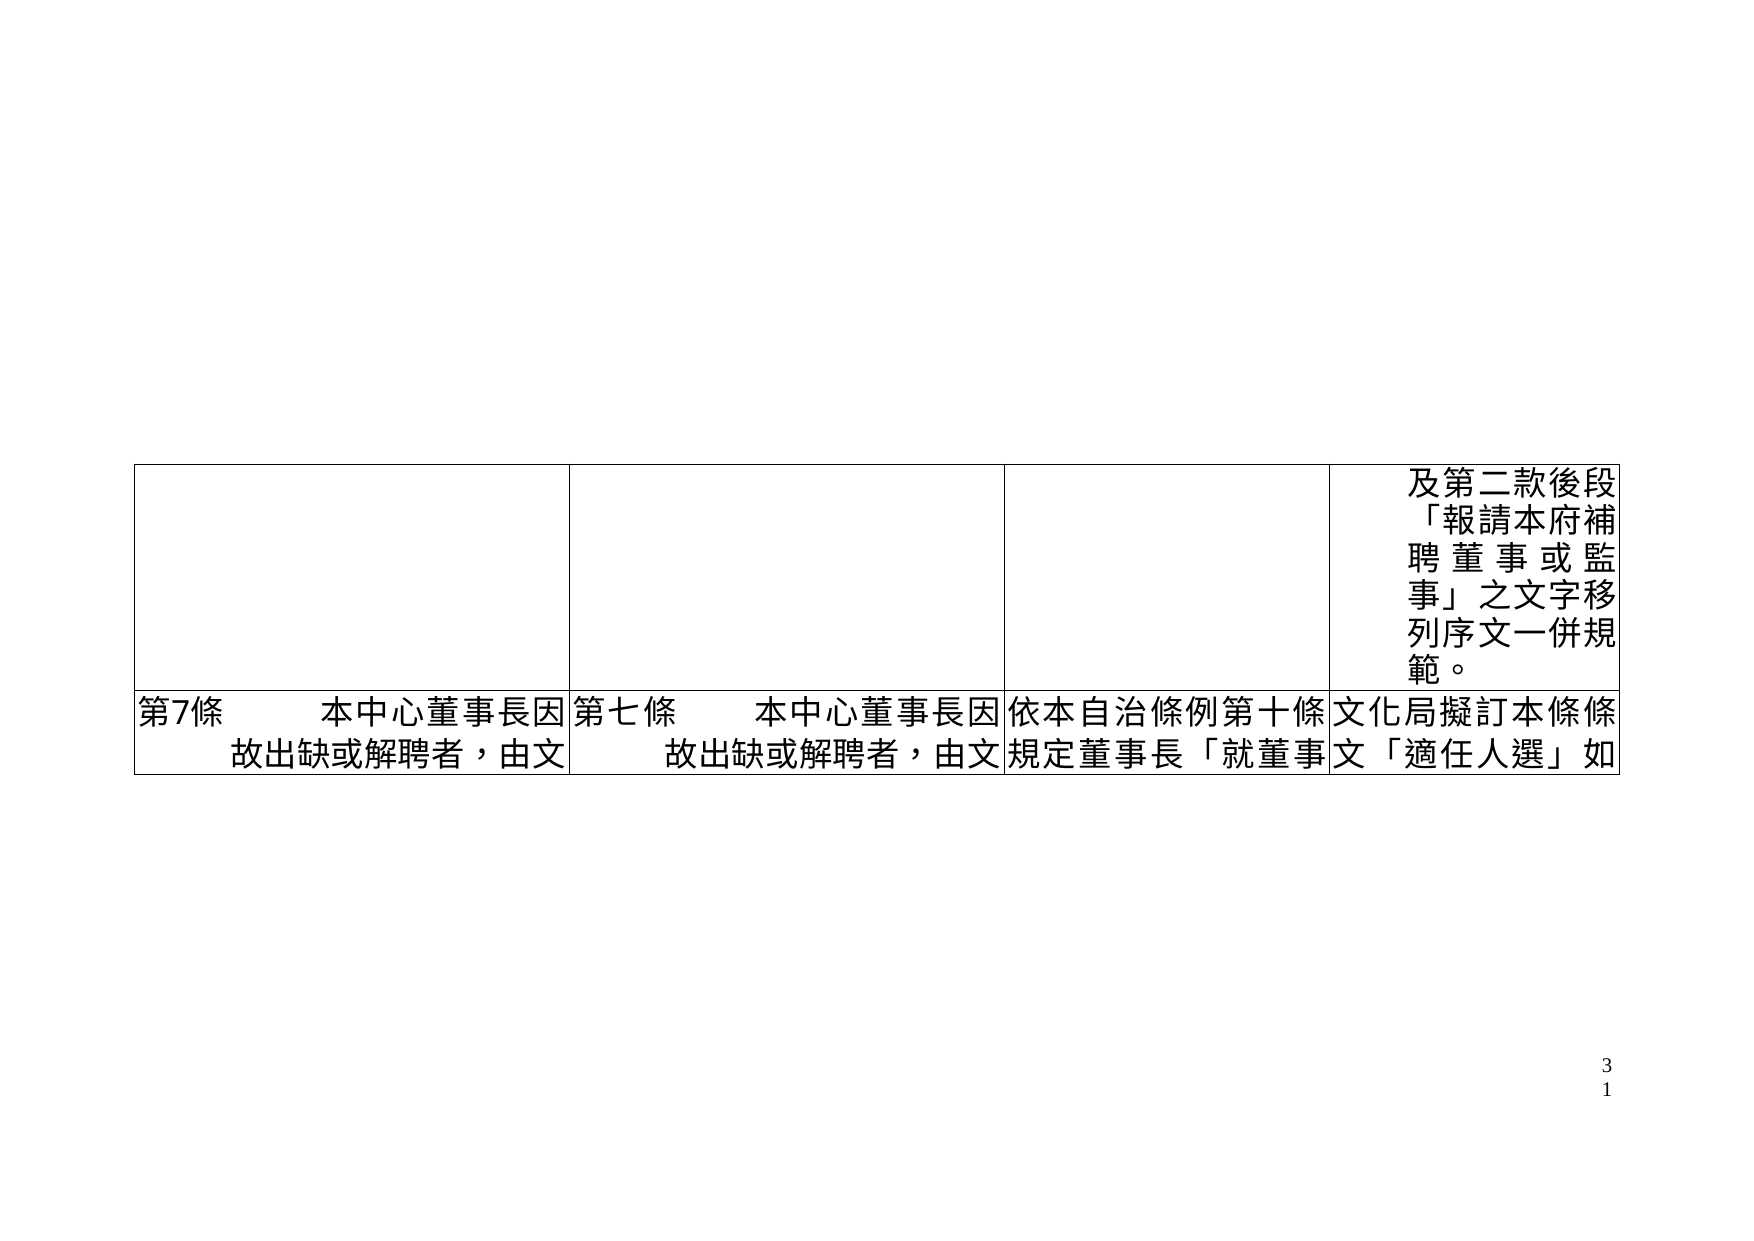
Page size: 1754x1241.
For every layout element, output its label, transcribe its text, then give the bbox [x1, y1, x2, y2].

table_cell 文化局擬訂本條條文「適任人選」如 [1330, 691, 1619, 774]
table_cell 依本自治條例第十條規定董事長「就董事 [1005, 691, 1329, 774]
table_cell 依本辦法規定聘任之董事或監事，於任期屆滿前因故出缺或解聘者，文化局得依下列方式之一辦理後，報請本府補聘之： 以當屆董事或監事人選名單中未獲聘任者為補聘人選名單。 依第二條及第三條規定，重行擬具補聘人選名單。 [135, 465, 569, 690]
table_cell 第六條 依本自治條例第六條第一項第一款至第三款，或依本自治條例第七條第一款或第二款規定聘任之董事或監事，於任期屆滿前因故出缺者，文化局應依下列方式之一辦理董事或監事之補聘： 以當屆董事或監事人選名單，報請本府補聘董事或監事。 重行依第二條及第三條規定，擬具應聘任席次二倍以上人數之名單，報請本府補聘董事或監事。 [570, 465, 1004, 690]
table_cell [1005, 465, 1329, 690]
table_cell 第七條 本中心董事長因故出缺或解聘者，由文 [570, 691, 1004, 774]
table_cell 本中心董事長因故出缺或解聘者，由文 [135, 691, 569, 774]
table_cell 因本辦法即為本中心董事、監事、聘任之具體規範，無須另行援引本自治條例之規定作為聘任依據；又本條所定「因故出缺」，經洽文化局表示，例如死亡、辭職或解聘均屬之，惟為與第七條文字一致，序文部分爰酌作文字修正。 另經洽文化局表示，補聘方式該局係採任擇本條所定方式之一辦理，則序文部分修正為「得依下列方式辦理」，較符合其意。 第一款應以當屆董事或監事中「未獲聘任者」始得作為補聘人選，爰予以修正；另第一款及第二款後段「報請本府補聘董事或監事」之文字移列序文一併規範。 [1330, 465, 1619, 690]
